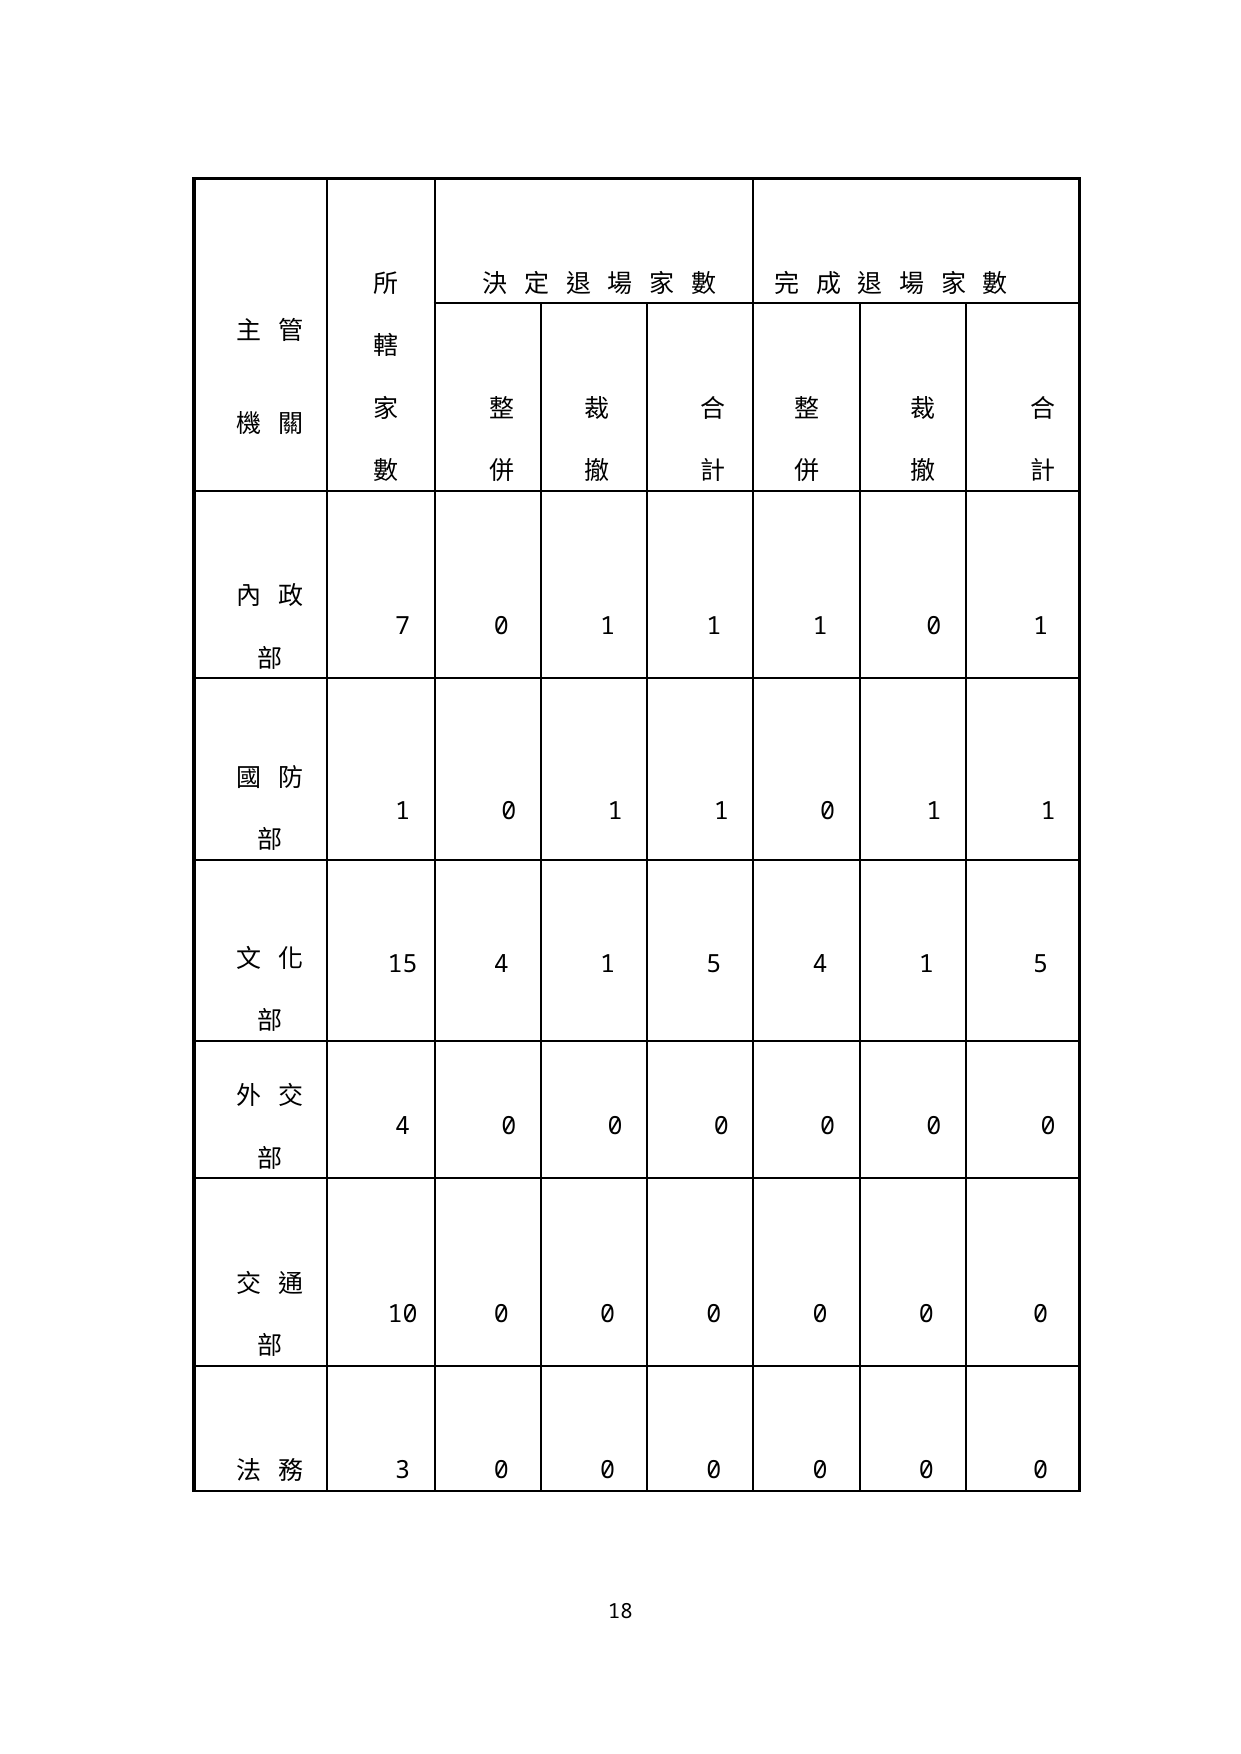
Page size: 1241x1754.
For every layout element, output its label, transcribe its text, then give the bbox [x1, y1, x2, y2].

table_cell 0 [648, 1042, 752, 1177]
table_cell 內政部 [196, 492, 326, 677]
table_cell 1 [861, 679, 965, 858]
table_cell 合計 [967, 304, 1078, 490]
table_cell 1 [542, 861, 646, 1040]
table_cell 裁撤 [542, 304, 646, 490]
table_cell 1 [861, 861, 965, 1040]
table_cell 0 [648, 1179, 752, 1365]
table_cell 整併 [436, 304, 540, 490]
table_cell 4 [436, 861, 540, 1040]
table_cell 0 [754, 1367, 859, 1490]
table_cell 整併 [754, 304, 859, 490]
table_cell 0 [542, 1042, 646, 1177]
table_cell 0 [436, 1042, 540, 1177]
table_cell 0 [436, 1367, 540, 1490]
table_cell 外交部 [196, 1042, 326, 1177]
table_cell 0 [436, 679, 540, 858]
table_cell 0 [542, 1367, 646, 1490]
table_cell 0 [754, 1042, 859, 1177]
table_cell 0 [861, 1179, 965, 1365]
table_cell 1 [648, 679, 752, 858]
table_cell 1 [648, 492, 752, 677]
table_cell 15 [328, 861, 434, 1040]
table_header 決定退場家數 [436, 180, 752, 302]
table_cell 0 [542, 1179, 646, 1365]
table_cell 0 [436, 492, 540, 677]
table_header 主管 機關 [196, 180, 326, 490]
table_cell 1 [967, 679, 1078, 858]
table_cell 合計 [648, 304, 752, 490]
table_cell 4 [328, 1042, 434, 1177]
table_cell 5 [967, 861, 1078, 1040]
table_cell 國防部 [196, 679, 326, 858]
table_cell 0 [754, 679, 859, 858]
table_cell 0 [967, 1367, 1078, 1490]
table_cell 5 [648, 861, 752, 1040]
table_cell 3 [328, 1367, 434, 1490]
table_cell 1 [328, 679, 434, 858]
table_cell 0 [861, 492, 965, 677]
table_cell 4 [754, 861, 859, 1040]
table_cell 0 [754, 1179, 859, 1365]
table_cell 文化部 [196, 861, 326, 1040]
table_cell 7 [328, 492, 434, 677]
table_cell 1 [542, 492, 646, 677]
table_cell 0 [436, 1179, 540, 1365]
table_cell 0 [648, 1367, 752, 1490]
table_cell 1 [542, 679, 646, 858]
table_cell 10 [328, 1179, 434, 1365]
table_header 完成退場家數 [754, 180, 1078, 302]
table_cell 0 [967, 1179, 1078, 1365]
table_cell 裁撤 [861, 304, 965, 490]
table_cell 0 [861, 1042, 965, 1177]
table_cell 交通部 [196, 1179, 326, 1365]
table_cell 0 [967, 1042, 1078, 1177]
table_cell 0 [861, 1367, 965, 1490]
table_cell 1 [967, 492, 1078, 677]
table_cell 1 [754, 492, 859, 677]
table_cell 法務 [196, 1367, 326, 1490]
table_header 所轄 家數 [328, 180, 434, 490]
